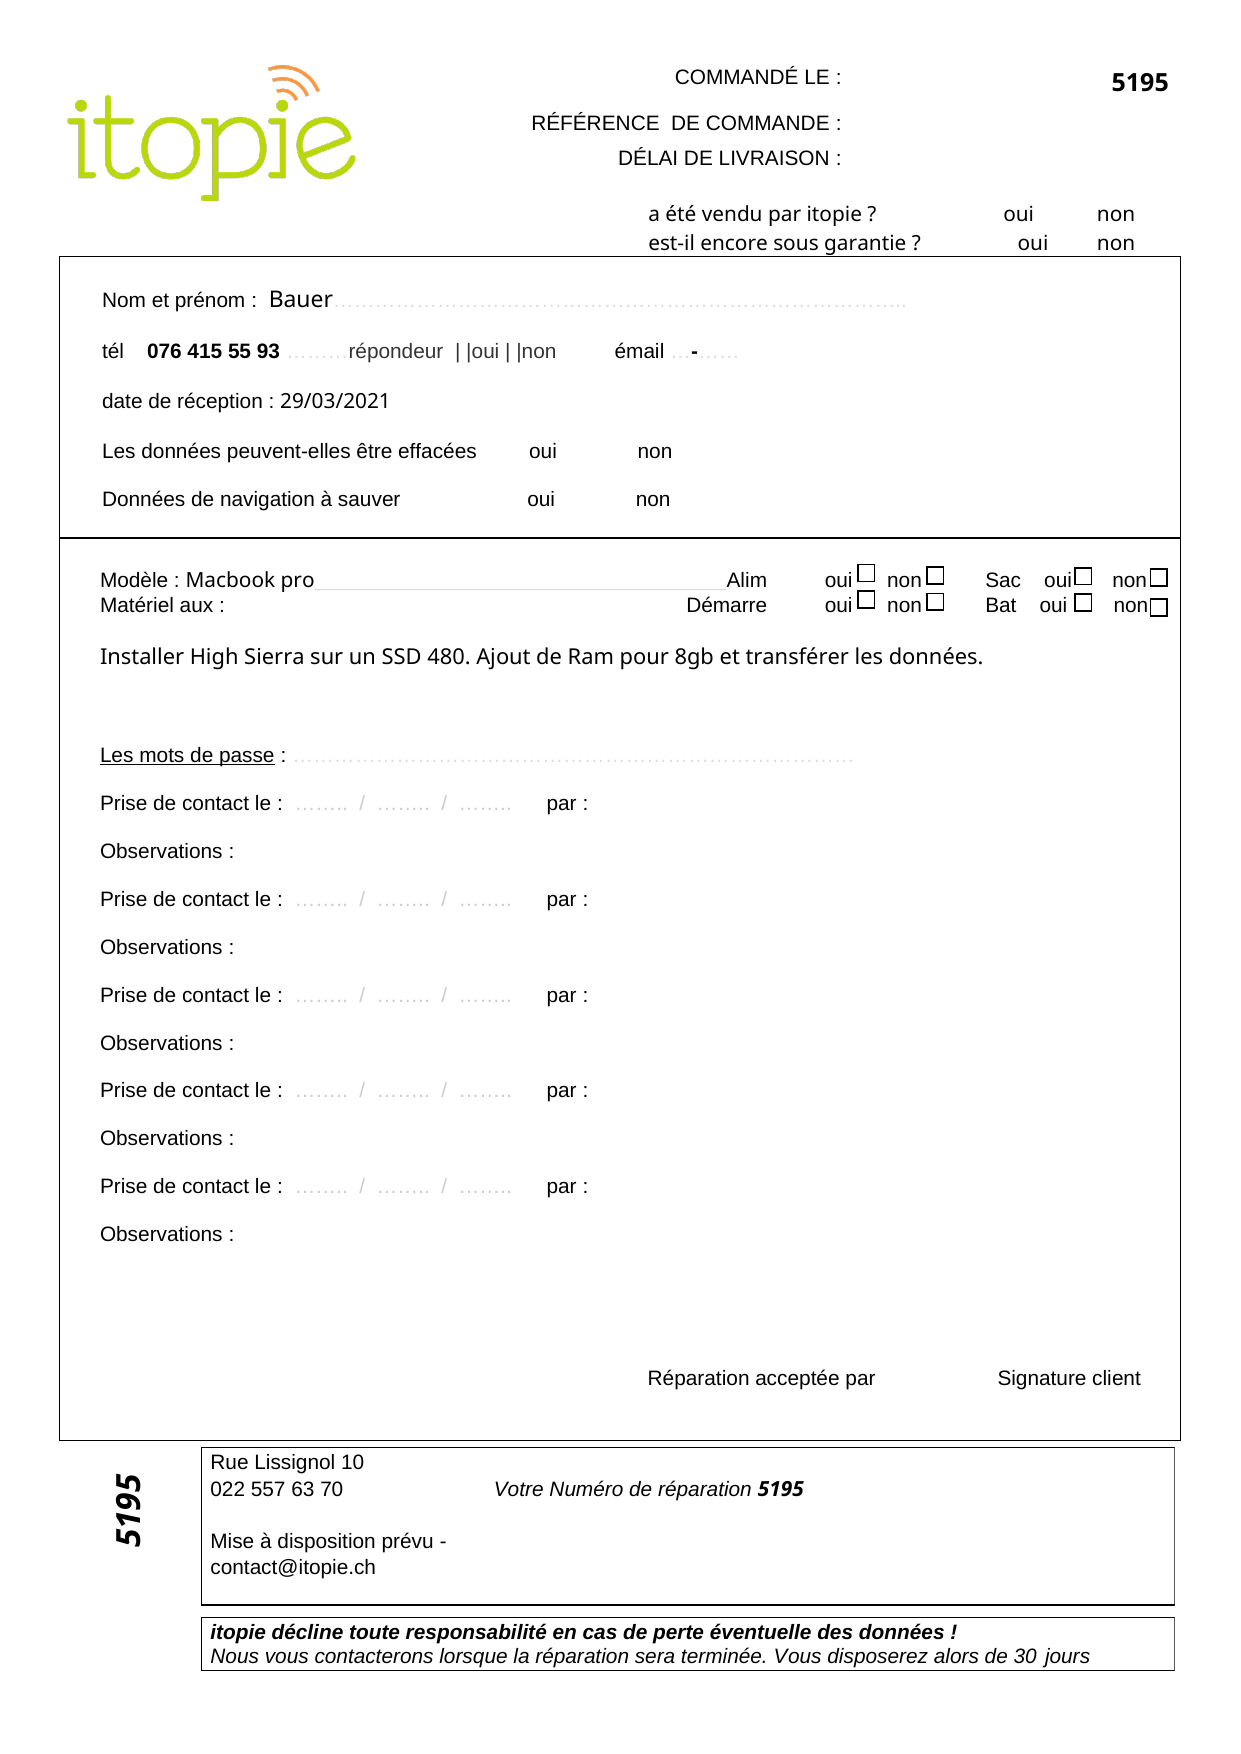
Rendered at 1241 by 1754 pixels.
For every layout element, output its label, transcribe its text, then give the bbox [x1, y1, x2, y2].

text Observations : [60, 1219, 1180, 1246]
text Les données peuvent-elles être effacées oui non [60, 436, 1180, 463]
text Matériel aux : Démarre oui non Bat oui non [60, 590, 1180, 617]
table_cell [847, 140, 1180, 175]
table_header 5195 [847, 59, 1180, 104]
text a été vendu par itopie ? oui non [59, 199, 1181, 228]
table_header COMMANDÉ LE : [490, 59, 847, 104]
text Prise de contact le : …….. / …….. / …….. par : [60, 1075, 1180, 1102]
picture [67, 65, 356, 201]
text Modèle : Macbook pro Alim oui non Sac oui non [879, 562, 925, 590]
text Observations : [60, 931, 1180, 958]
table_header 5195 [59, 1441, 195, 1677]
table_cell [847, 105, 1180, 140]
text Nom et prénom : Bauer……………………………………………………………………….. [60, 280, 1180, 314]
text Modèle : Macbook pro Alim oui non Sac oui non [948, 562, 1180, 590]
text Observations : [60, 836, 1180, 863]
text Prise de contact le : …….. / …….. / …….. par : [60, 883, 1180, 911]
table_cell DÉLAI DE LIVRAISON : [490, 140, 847, 175]
text Les mots de passe : ……………………………………………………………………… [60, 740, 1180, 767]
table_cell RÉFÉRENCE DE COMMANDE : [490, 105, 847, 140]
text tél 076 415 55 93 ………répondeur | |oui | |non émail …-…… [60, 335, 1180, 362]
text Prise de contact le : …….. / …….. / …….. par : [60, 788, 1180, 815]
text Données de navigation à sauver oui non [60, 484, 1180, 511]
text Modèle : Macbook pro Alim oui non Sac oui non [60, 562, 856, 590]
table_cell itopie décline toute responsabilité en cas de perte éventuelle des données ! Nous vous contacterons lorsque la réparation sera terminée. Vous disposerez alors de 30 jours [195, 1611, 1180, 1677]
text Prise de contact le : …….. / …….. / …….. par : [60, 979, 1180, 1006]
text date de réception : 29/03/2021 [60, 383, 1180, 415]
table_header Rue Lissignol 10 022 557 63 70 Votre Numéro de réparation 5195 Mise à disposition prévu - contact@itopie.ch [195, 1441, 1180, 1611]
text Réparation acceptée par Signature client [60, 1363, 1180, 1390]
text Observations : [60, 1027, 1180, 1054]
text Prise de contact le : …….. / …….. / …….. par : [60, 1171, 1180, 1198]
text est-il encore sous garantie ? oui non [59, 228, 1181, 256]
text Installer High Sierra sur un SSD 480. Ajout de Ram pour 8gb et transférer les données. [60, 638, 1180, 671]
text Observations : [60, 1123, 1180, 1150]
